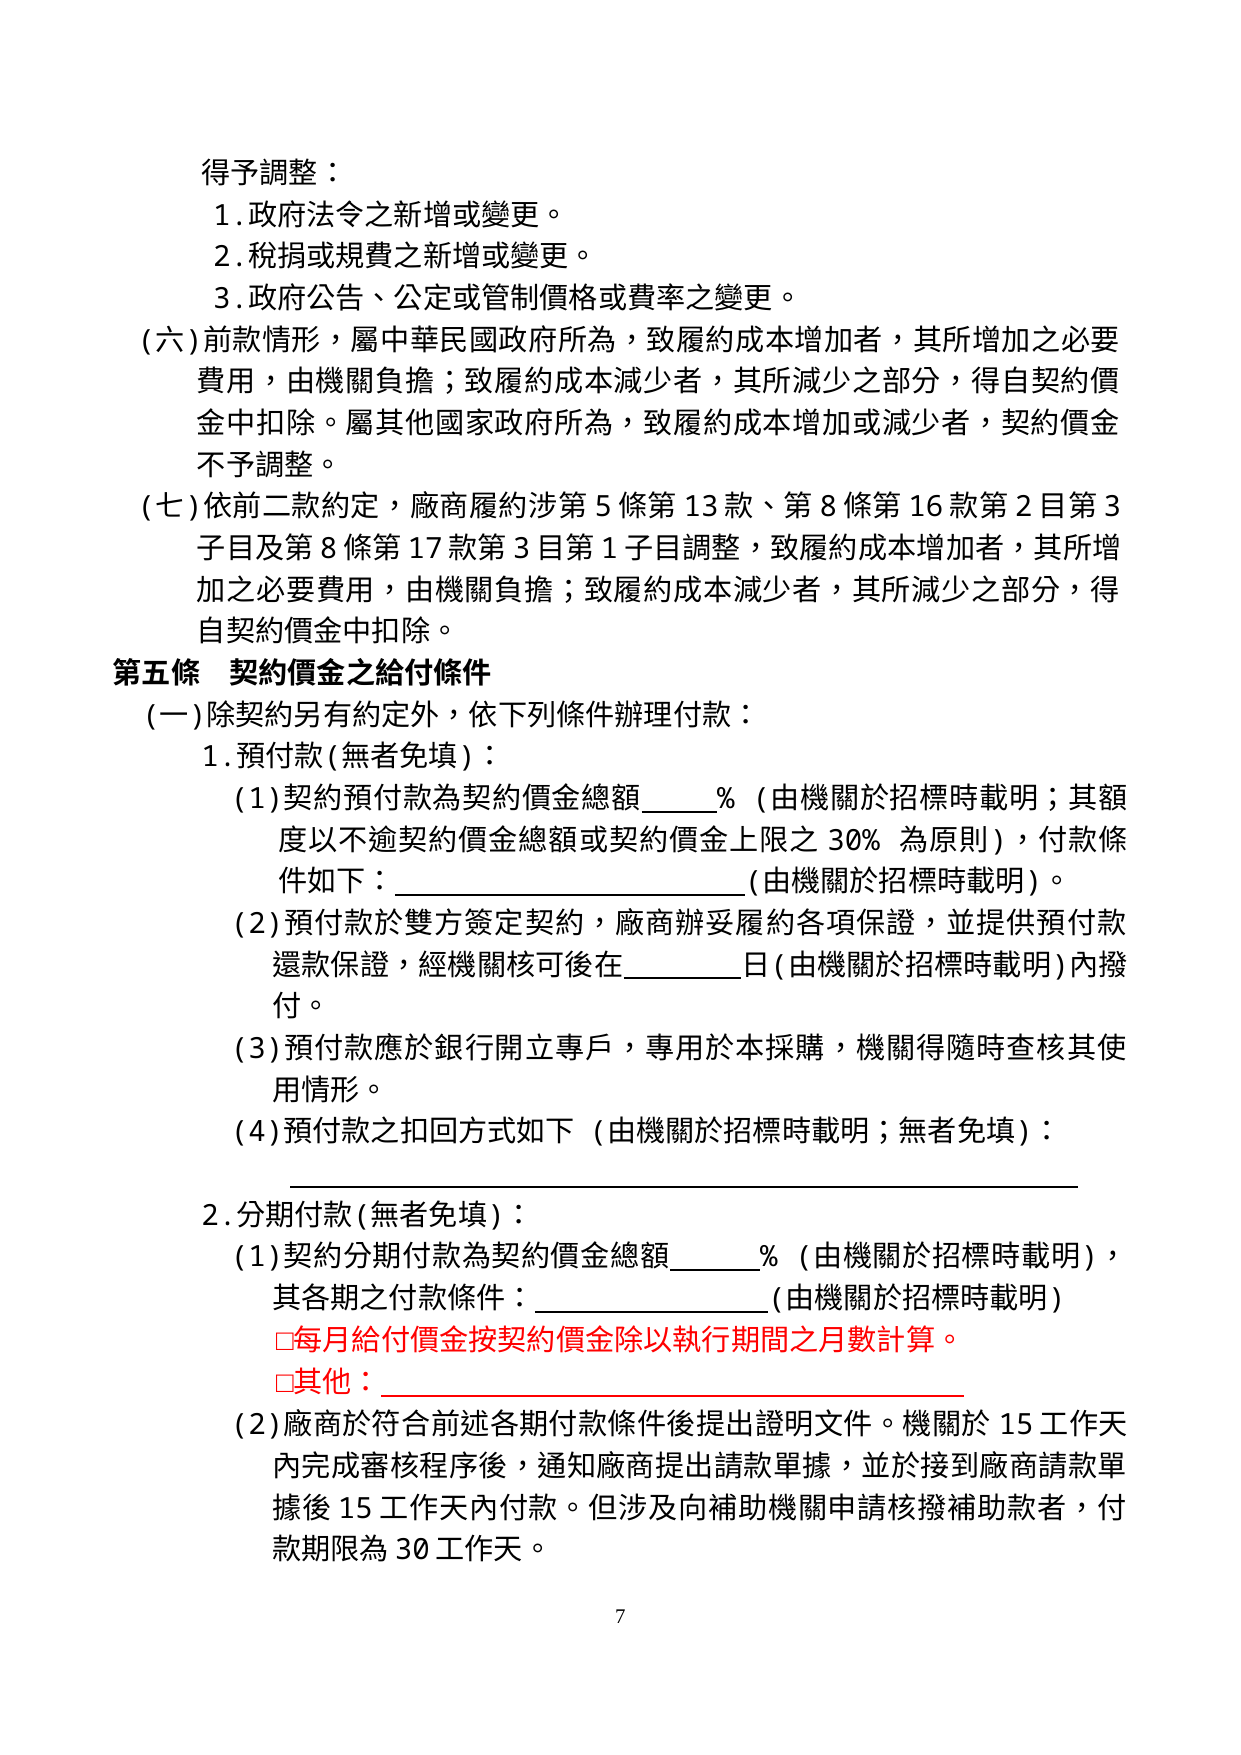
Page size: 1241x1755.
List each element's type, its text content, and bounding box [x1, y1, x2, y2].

text 2.分期付款(無者免填)： [201, 1192, 1128, 1233]
text (六)前款情形，屬中華民國政府所為，致履約成本增加者，其所增加之必要費用，由機關負擔；致履約成本減少者，其所減少之部分，得自契約價金中扣除。屬其他國家政府所為，致履約成本增加或減少者，契約價金不予調整。 [137, 317, 1122, 483]
text (3)預付款應於銀行開立專戶，專用於本採購，機關得隨時查核其使用情形。 [231, 1025, 1128, 1108]
text □每月給付價金按契約價金除以執行期間之月數計算。 [266, 1317, 1128, 1359]
text (1)契約預付款為契約價金總額 % (由機關於招標時載明；其額度以不逾契約價金總額或契約價金上限之30% 為原則)，付款條件如下： (由機關於招標時載明)。 [231, 775, 1128, 900]
text (一)除契約另有約定外，依下列條件辦理付款： [142, 692, 1128, 733]
text 第五條 契約價金之給付條件 [112, 650, 1128, 692]
text (4)預付款之扣回方式如下 (由機關於招標時載明；無者免填)： [231, 1108, 1128, 1150]
text 2.稅捐或規費之新增或變更。 [213, 233, 1122, 275]
text □其他： [266, 1359, 1128, 1401]
text 3.政府公告、公定或管制價格或費率之變更。 [213, 275, 1122, 317]
text (七)依前二款約定，廠商履約涉第5條第13款、第8條第16款第2目第3子目及第8條第17款第3目第1子目調整，致履約成本增加者，其所增加之必要費用，由機關負擔；致履約成本減少者，其所減少之部分，得自契約價金中扣除。 [137, 483, 1122, 650]
text 1.預付款(無者免填)： [201, 733, 1128, 775]
text (2)預付款於雙方簽定契約，廠商辦妥履約各項保證，並提供預付款還款保證，經機關核可後在 日(由機關於招標時載明)內撥付。 [231, 900, 1128, 1025]
text (2)廠商於符合前述各期付款條件後提出證明文件。機關於15工作天內完成審核程序後，通知廠商提出請款單據，並於接到廠商請款單據後15工作天內付款。但涉及向補助機關申請核撥補助款者，付款期限為30工作天。 [231, 1401, 1128, 1568]
text 得予調整： [142, 150, 1128, 192]
text (1)契約分期付款為契約價金總額 % (由機關於招標時載明)，其各期之付款條件： (由機關於招標時載明) [231, 1233, 1128, 1317]
text 1.政府法令之新增或變更。 [213, 192, 1122, 233]
